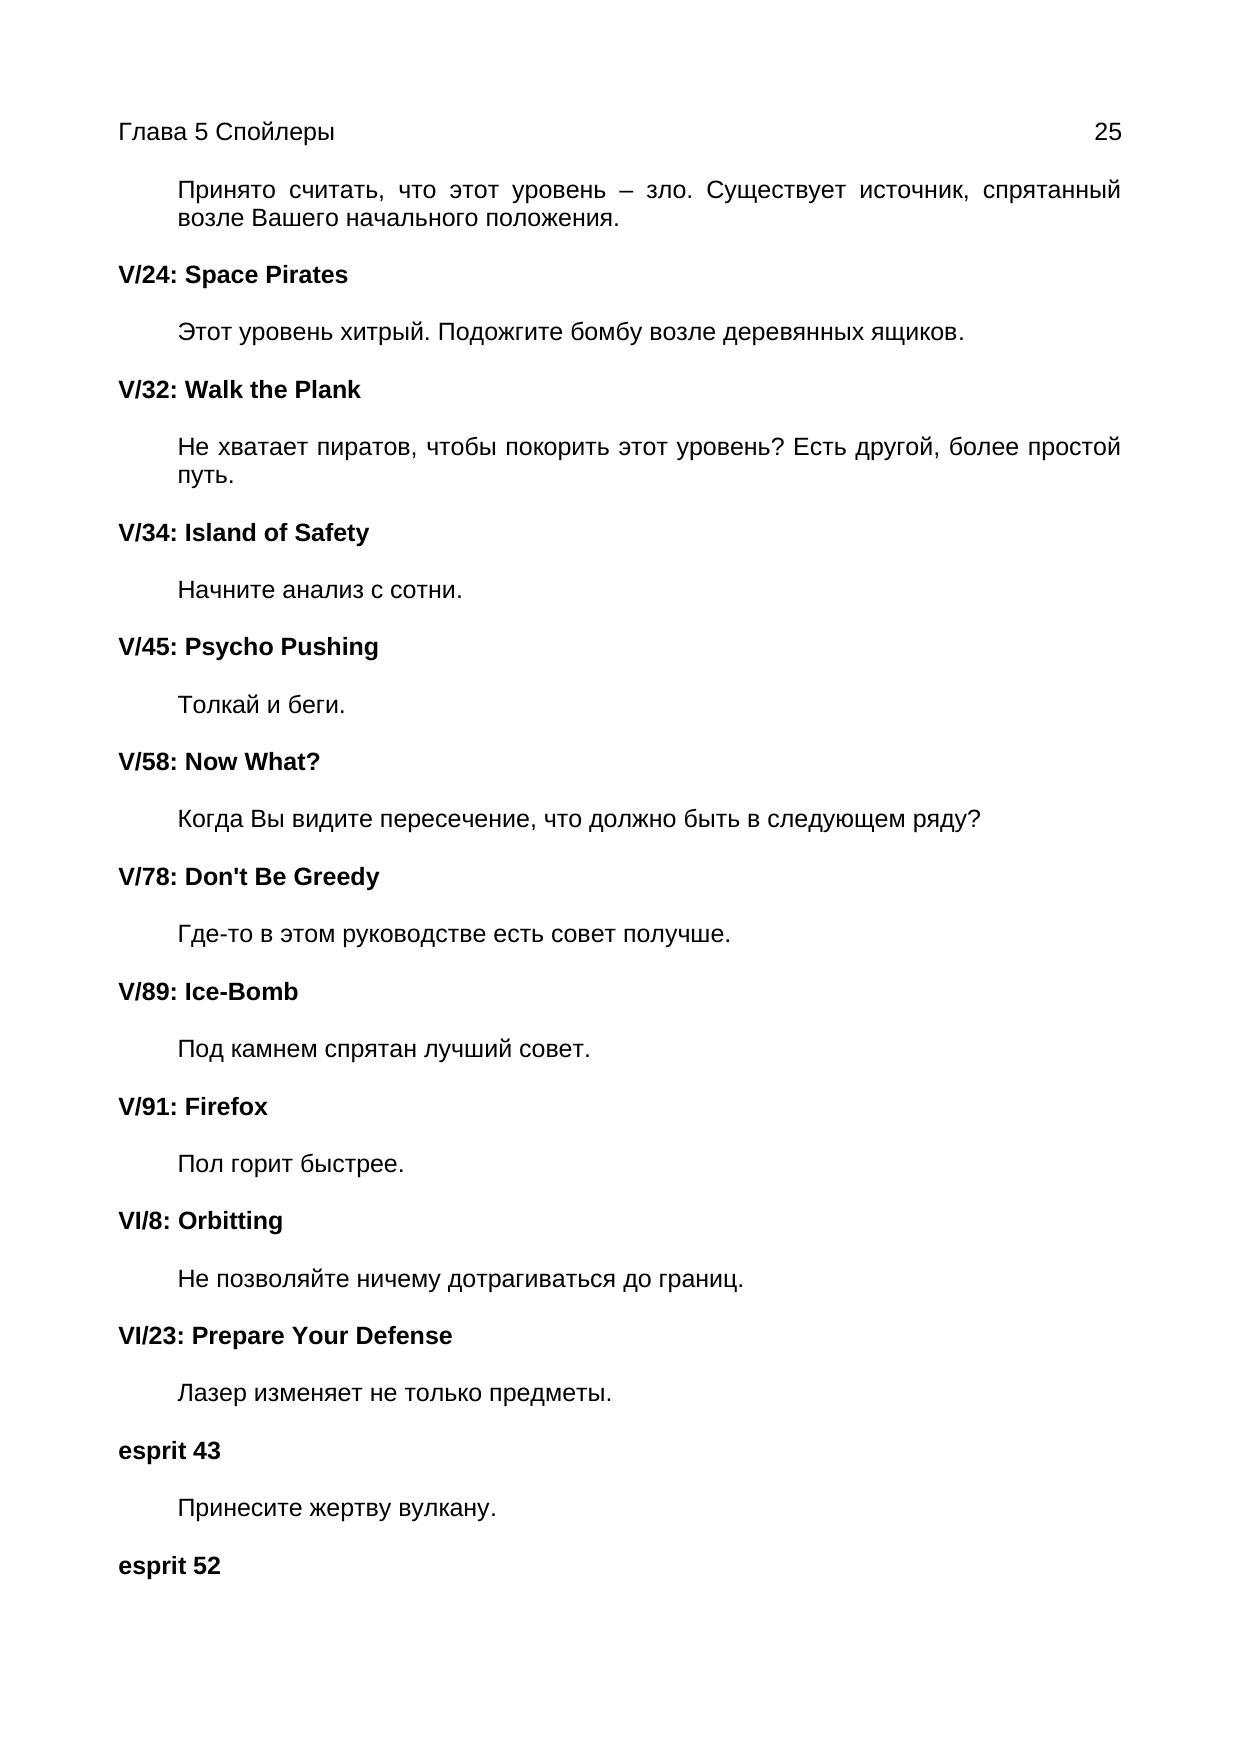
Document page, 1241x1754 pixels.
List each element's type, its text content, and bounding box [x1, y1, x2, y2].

list Не хватает пиратов, чтобы покорить этот уровень? Есть другой, более простой путь. [177, 433, 1122, 489]
subtitle VI/23: Prepare Your Defense [118, 1322, 1122, 1350]
subtitle V/45: Psycho Pushing [118, 633, 1122, 661]
list Где-то в этом руководстве есть совет получше. [177, 920, 1122, 948]
list Под камнем спрятан лучший совет. [177, 1035, 1122, 1063]
subtitle esprit 52 [118, 1551, 1122, 1579]
list Когда Вы видите пересечение, что должно быть в следующем ряду? [177, 805, 1122, 833]
subtitle VI/8: Orbitting [118, 1207, 1122, 1235]
subtitle V/58: Now What? [118, 748, 1122, 776]
list Этот уровень хитрый. Подожгите бомбу возле деревянных ящиков. [177, 318, 1122, 346]
subtitle esprit 43 [118, 1437, 1122, 1464]
list Не позволяйте ничему дотрагиваться до границ. [177, 1264, 1122, 1292]
list Принесите жертву вулкану. [177, 1494, 1122, 1522]
subtitle V/32: Walk the Plank [118, 376, 1122, 403]
list Начните анализ с сотни. [177, 576, 1122, 604]
subtitle V/24: Space Pirates [118, 261, 1122, 289]
list Лазер изменяет не только предметы. [177, 1379, 1122, 1407]
subtitle V/34: Island of Safety [118, 518, 1122, 546]
list Пол горит быстрее. [177, 1150, 1122, 1178]
list Толкай и беги. [177, 691, 1122, 718]
subtitle V/91: Firefox [118, 1092, 1122, 1120]
subtitle V/89: Ice-Bomb [118, 977, 1122, 1005]
subtitle V/78: Don't Be Greedy [118, 863, 1122, 891]
list Принято считать, что этот уровень – зло. Существует источник, спрятанный возле Вашего начального положения. [177, 176, 1122, 231]
